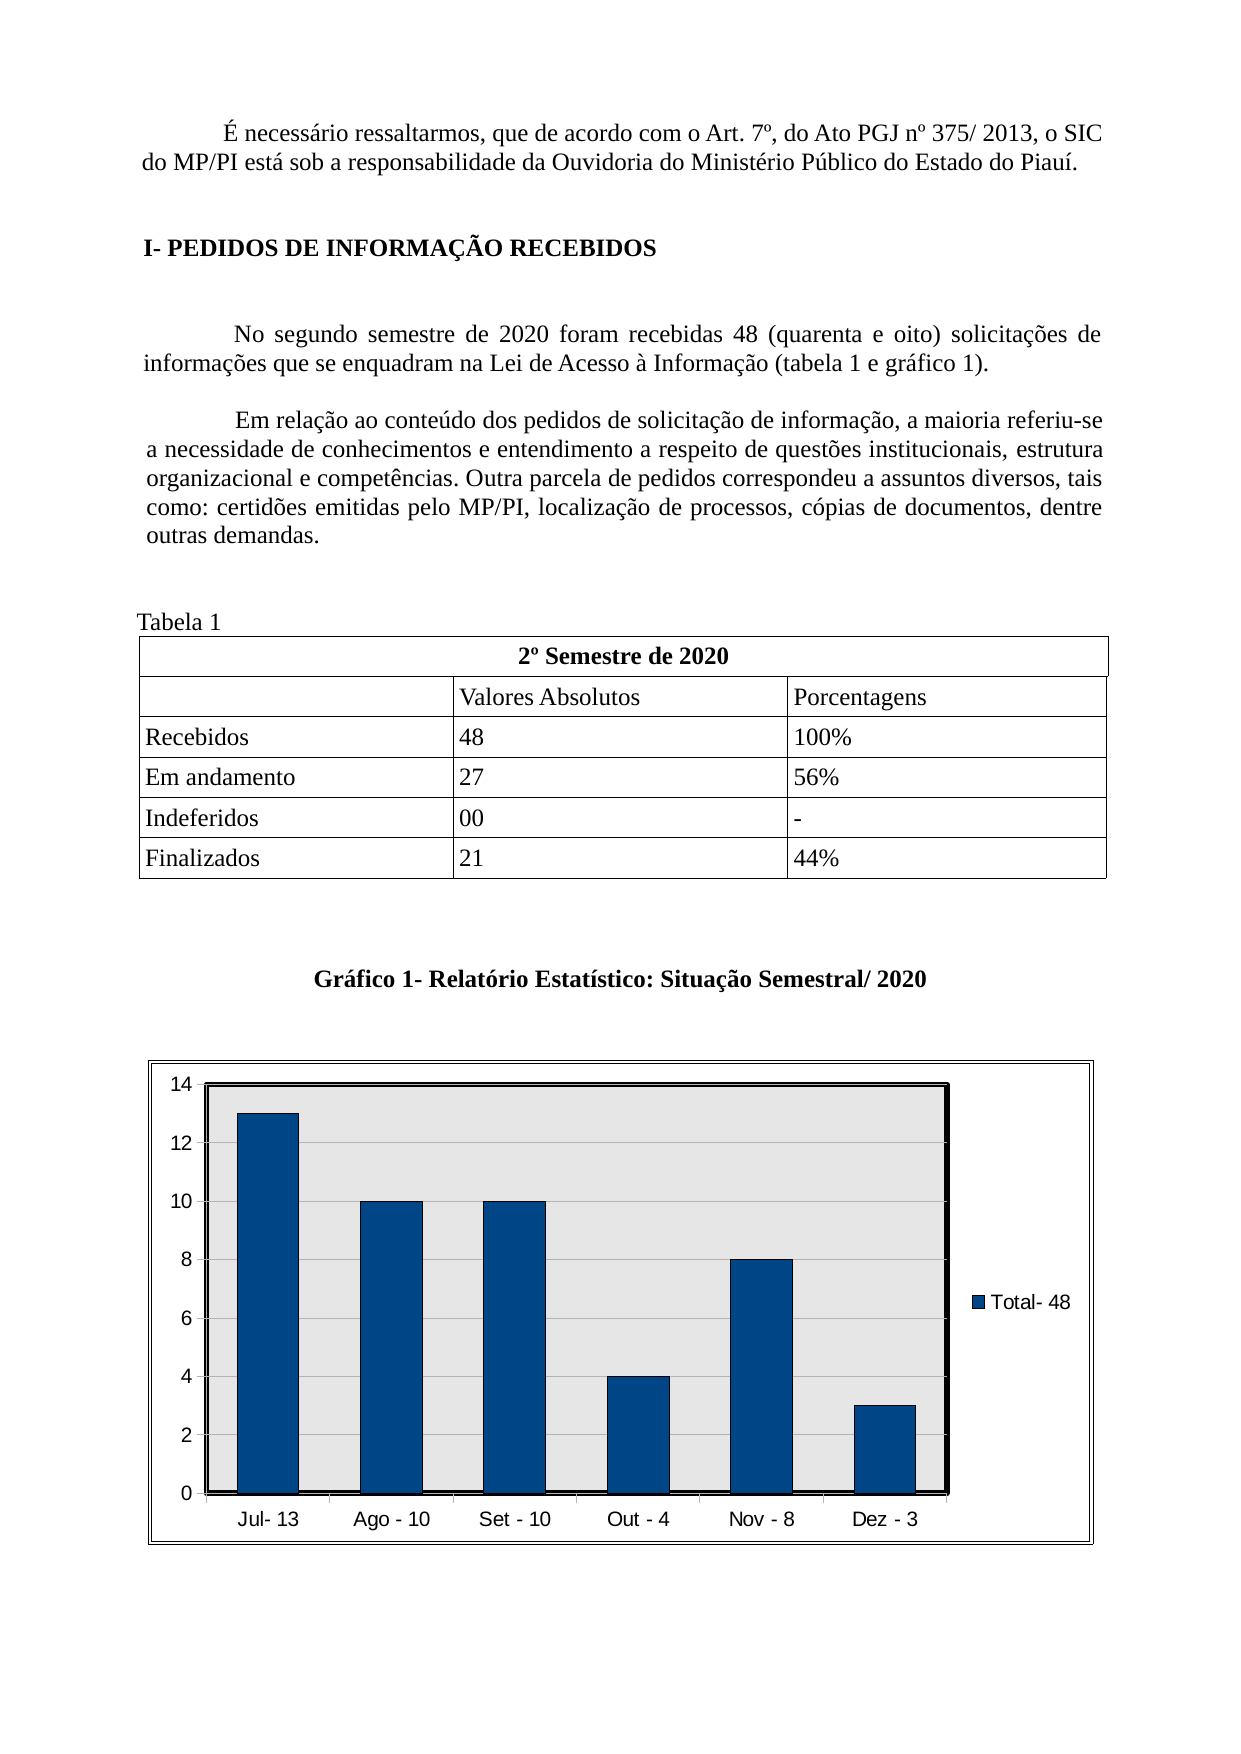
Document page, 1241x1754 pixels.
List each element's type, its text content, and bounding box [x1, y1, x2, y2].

table_cell 56% [788, 758, 1106, 797]
table_cell 48 [454, 717, 787, 757]
table_header Valores Absolutos [454, 677, 787, 716]
table_cell 44% [788, 838, 1106, 878]
text Gráfico 1- Relatório Estatístico: Situação Semestral/ 2020 [118, 964, 1122, 993]
table_cell Recebidos [140, 717, 453, 757]
table_cell - [788, 798, 1106, 837]
text No segundo semestre de 2020 foram recebidas 48 (quarenta e oito) solicitações de informações que se enquadram na Lei de Acesso à Informação (tabela 1 e gráfico 1). [143, 319, 1103, 377]
table_cell 27 [454, 758, 787, 797]
table_cell Indeferidos [140, 798, 453, 837]
text É necessário ressaltarmos, que de acordo com o Art. 7º, do Ato PGJ nº 375/ 2013, o SIC do MP/PI está sob a responsabilidade da Ouvidoria do Ministério Público do Estado do Piauí. [142, 118, 1103, 176]
table_cell 100% [788, 717, 1106, 757]
table_cell Em andamento [140, 758, 453, 797]
table_header 2º Semestre de 2020 [140, 637, 1108, 676]
table_cell 00 [454, 798, 787, 837]
table_header [140, 677, 453, 716]
text Em relação ao conteúdo dos pedidos de solicitação de informação, a maioria referiu-se a necessidade de conhecimentos e entendimento a respeito de questões institucionais, estrutura organizacional e competências. Outra parcela de pedidos correspondeu a assuntos diversos, tais como: certidões emitidas pelo MP/PI, localização de processos, cópias de documentos, dentre outras demandas. [146, 406, 1103, 549]
table_cell 21 [454, 838, 787, 878]
table_header Porcentagens [788, 677, 1106, 716]
table_cell Finalizados [140, 838, 453, 878]
text I- PEDIDOS DE INFORMAÇÃO RECEBIDOS [118, 233, 1122, 262]
text Tabela 1 [118, 607, 1122, 636]
